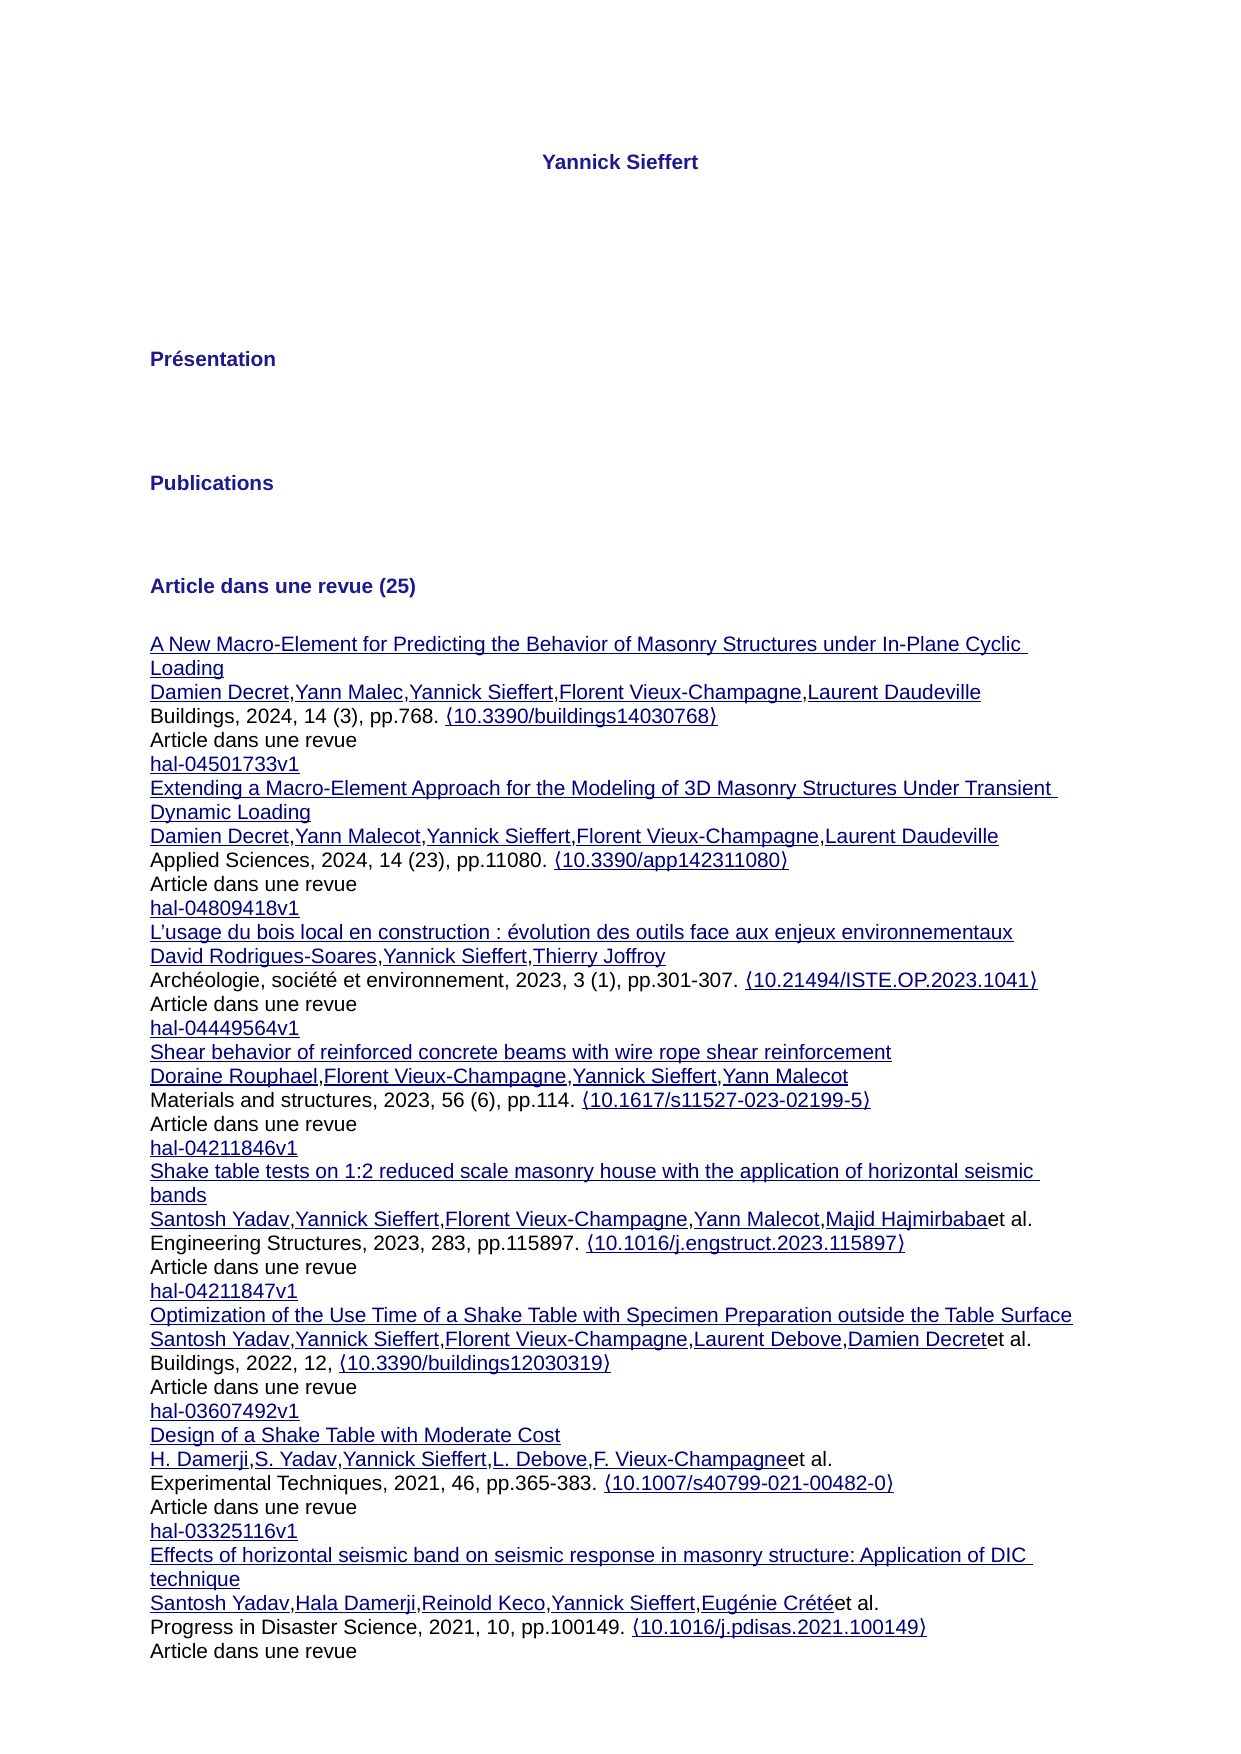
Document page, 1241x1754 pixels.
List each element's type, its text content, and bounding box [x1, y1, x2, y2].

table_cell Optimization of the Use Time of a Shake Table with Specimen Preparation outside the Table Surface Santosh Yadav,Yannick Sieffert,Florent Vieux-Champagne,Laurent Debove,Damien Decretet al. Buildings, 2022, 12, ⟨10.3390/buildings12030319⟩ Article dans une revue hal-03607492v1 [150, 1303, 1090, 1423]
subtitle Yannick Sieffert [150, 150, 1090, 174]
subtitle Article dans une revue (25) [150, 574, 1090, 598]
table_cell L’usage du bois local en construction : évolution des outils face aux enjeux environnementaux David Rodrigues-Soares,Yannick Sieffert,Thierry Joffroy Archéologie, société et environnement, 2023, 3 (1), pp.301-307. ⟨10.21494/ISTE.OP.2023.1041⟩ Article dans une revue hal-04449564v1 [150, 920, 1090, 1039]
table_cell Extending a Macro-Element Approach for the Modeling of 3D Masonry Structures Under Transient Dynamic Loading Damien Decret,Yann Malecot,Yannick Sieffert,Florent Vieux-Champagne,Laurent Daudeville Applied Sciences, 2024, 14 (23), pp.11080. ⟨10.3390/app142311080⟩ Article dans une revue hal-04809418v1 [150, 776, 1090, 920]
subtitle Présentation [150, 347, 1090, 371]
table_cell Shear behavior of reinforced concrete beams with wire rope shear reinforcement Doraine Rouphael,Florent Vieux-Champagne,Yannick Sieffert,Yann Malecot Materials and structures, 2023, 56 (6), pp.114. ⟨10.1617/s11527-023-02199-5⟩ Article dans une revue hal-04211846v1 [150, 1040, 1090, 1159]
subtitle Publications [150, 471, 1090, 495]
table_cell Design of a Shake Table with Moderate Cost H. Damerji,S. Yadav,Yannick Sieffert,L. Debove,F. Vieux-Champagneet al. Experimental Techniques, 2021, 46, pp.365-383. ⟨10.1007/s40799-021-00482-0⟩ Article dans une revue hal-03325116v1 [150, 1423, 1090, 1543]
table_cell Shake table tests on 1:2 reduced scale masonry house with the application of horizontal seismic bands Santosh Yadav,Yannick Sieffert,Florent Vieux-Champagne,Yann Malecot,Majid Hajmirbabaet al. Engineering Structures, 2023, 283, pp.115897. ⟨10.1016/j.engstruct.2023.115897⟩ Article dans une revue hal-04211847v1 [150, 1159, 1090, 1303]
table_header A New Macro-Element for Predicting the Behavior of Masonry Structures under In-Plane Cyclic Loading Damien Decret,Yann Malec,Yannick Sieffert,Florent Vieux-Champagne,Laurent Daudeville Buildings, 2024, 14 (3), pp.768. ⟨10.3390/buildings14030768⟩ Article dans une revue hal-04501733v1 [150, 632, 1090, 776]
table_cell Effects of horizontal seismic band on seismic response in masonry structure: Application of DIC technique Santosh Yadav,Hala Damerji,Reinold Keco,Yannick Sieffert,Eugénie Crétéet al. Progress in Disaster Science, 2021, 10, pp.100149. ⟨10.1016/j.pdisas.2021.100149⟩ Article dans une revue [150, 1543, 1090, 1662]
